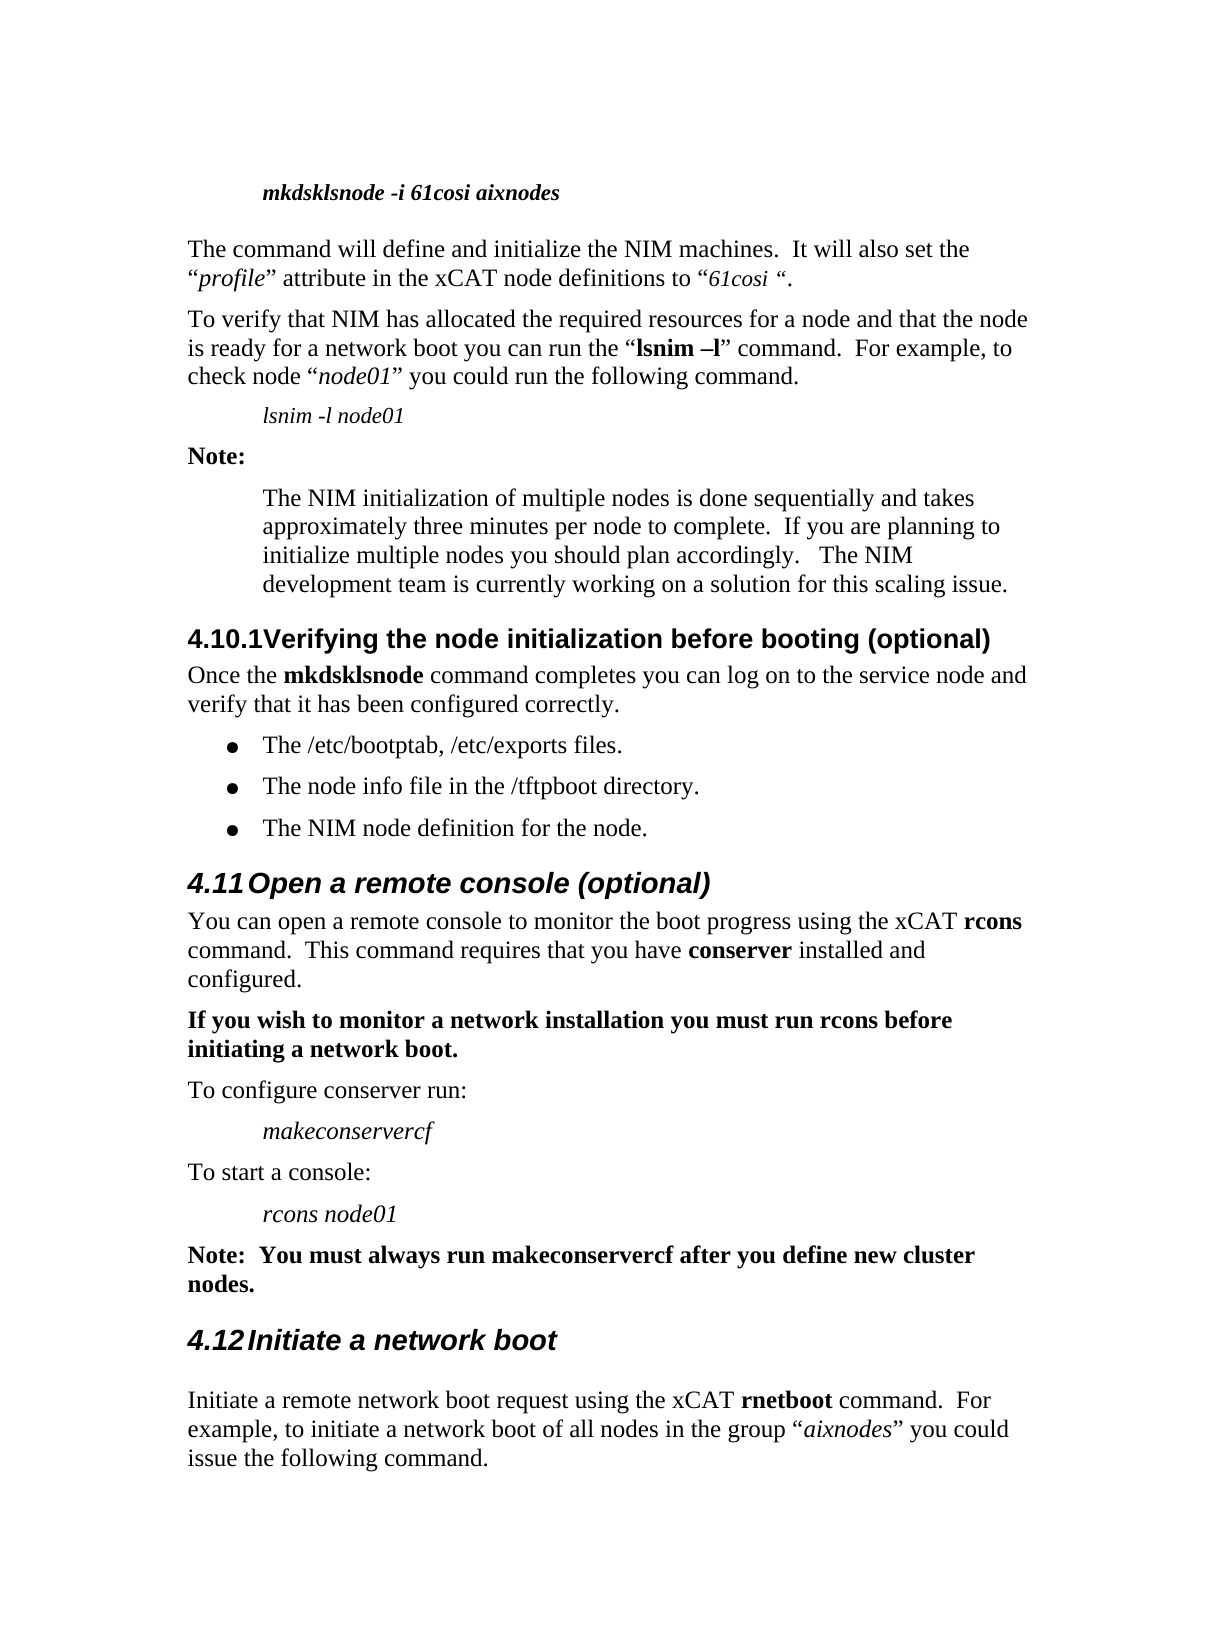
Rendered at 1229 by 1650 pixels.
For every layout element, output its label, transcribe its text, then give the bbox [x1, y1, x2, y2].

list The command will define and initialize the NIM machines. It will also set the “profile” attribute in the xCAT node definitions to “61cosi “. [150, 234, 1041, 291]
text Once the mkdsklsnode command completes you can log on to the service node and verify that it has been configured correctly. [187, 660, 1041, 718]
text To verify that NIM has allocated the required resources for a node and that the node is ready for a network boot you can run the “lsnim –l” command. For example, to check node “node01” you could run the following command. [187, 304, 1041, 390]
text Initiate a remote network boot request using the xCAT rnetboot command. For example, to initiate a network boot of all nodes in the group “aixnodes” you could issue the following command. [187, 1385, 1041, 1471]
text lsnim -l node01 [262, 403, 1041, 429]
subtitle Initiate a network boot [187, 1322, 1041, 1356]
subtitle Verifying the node initialization before booting (optional) [187, 623, 1041, 654]
text mkdsklsnode -i 61cosi aixnodes [187, 179, 1041, 205]
text The NIM initialization of multiple nodes is done sequentially and takes approximately three minutes per node to complete. If you are planning to initialize multiple nodes you should plan accordingly. The NIM development team is currently working on a solution for this scaling issue. [262, 483, 1041, 598]
list The /etc/bootptab, /etc/exports files. [225, 730, 1041, 759]
text To start a console: [187, 1157, 1041, 1186]
text Note: You must always run makeconservercf after you define new cluster nodes. [187, 1240, 1041, 1297]
text To configure conserver run: [37, 1075, 1041, 1104]
list The NIM node definition for the node. [225, 813, 1041, 841]
text If you wish to monitor a network installation you must run rcons before initiating a network boot. [187, 1005, 1041, 1062]
text makeconservercf [262, 1116, 1041, 1145]
text rcons node01 [262, 1199, 1041, 1227]
subtitle Open a remote console (optional) [187, 866, 1041, 900]
text Note: [187, 441, 1041, 470]
text You can open a remote console to monitor the boot progress using the xCAT rcons command. This command requires that you have conserver installed and configured. [187, 906, 1041, 992]
list The node info file in the /tftpboot directory. [225, 771, 1041, 800]
